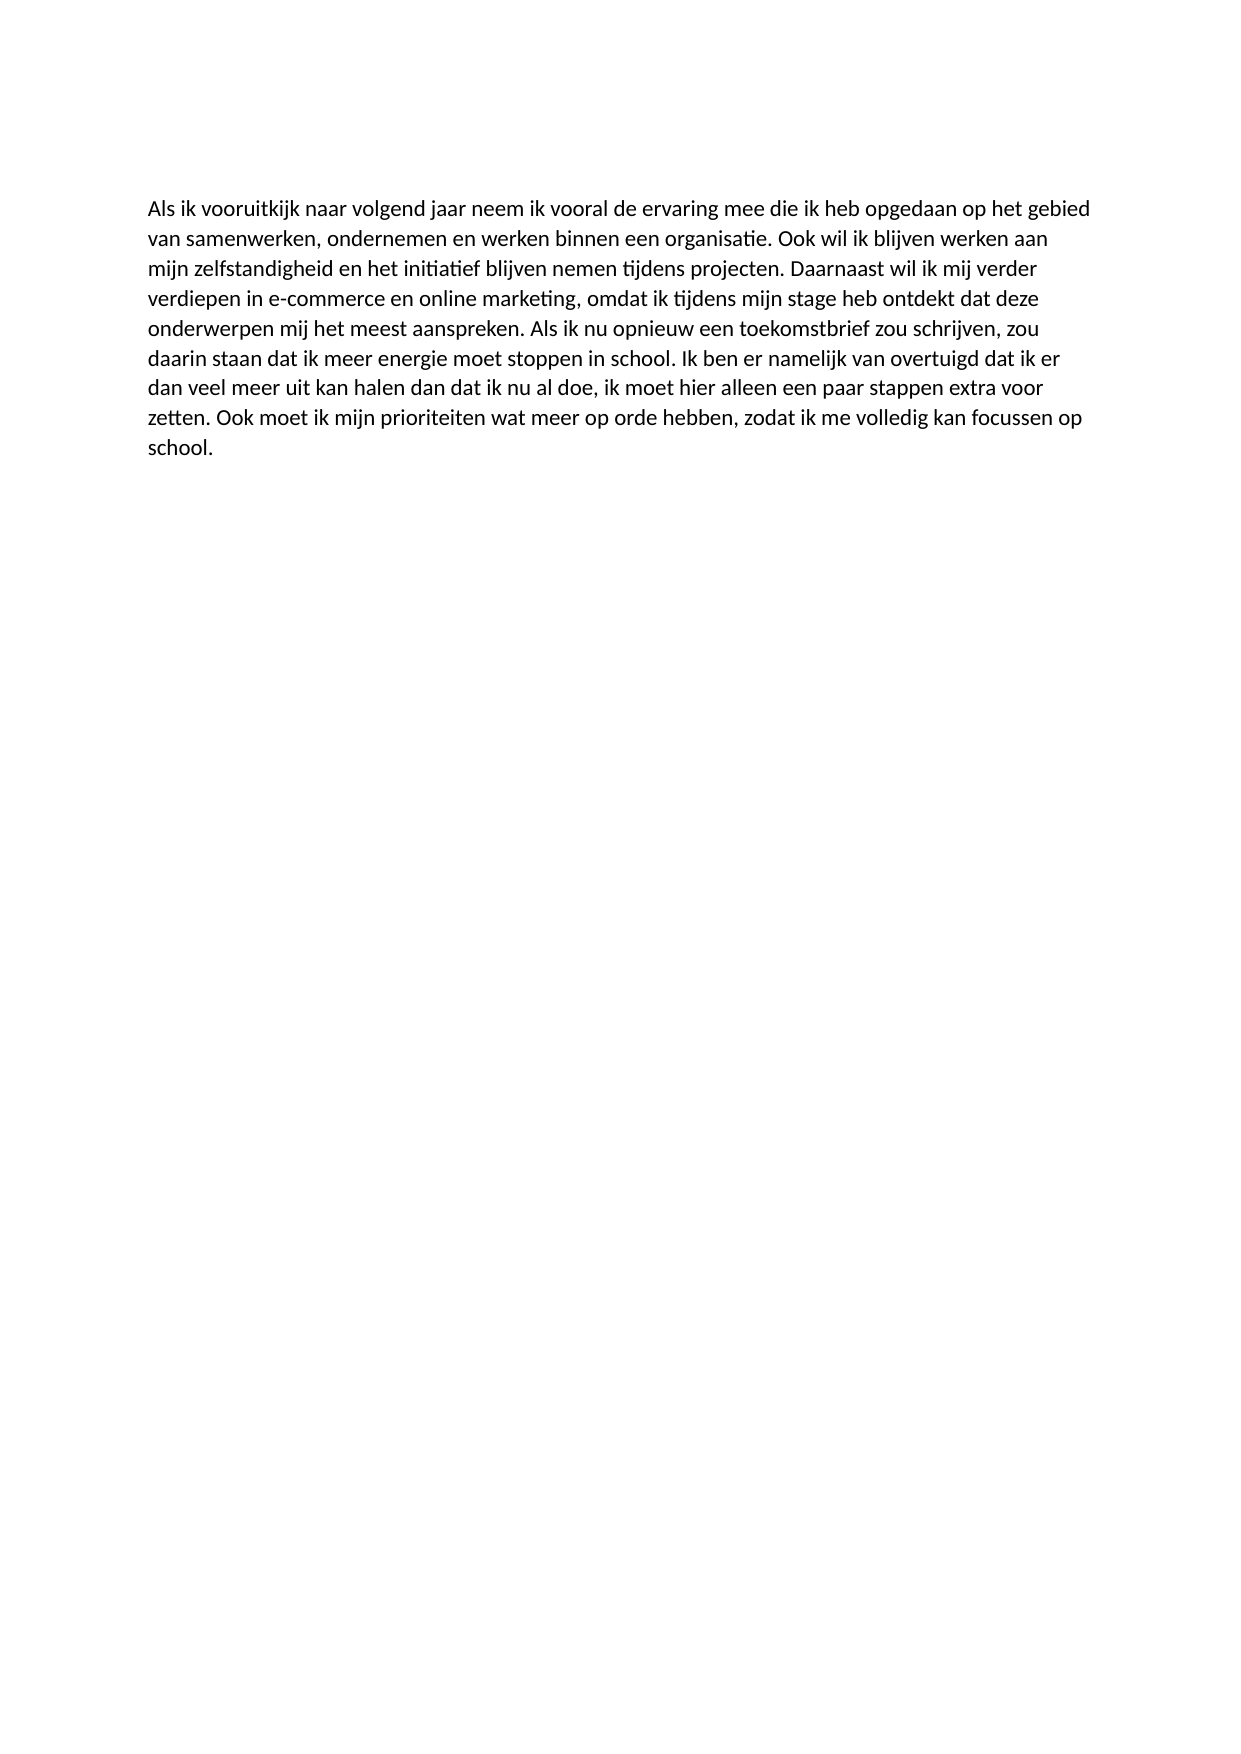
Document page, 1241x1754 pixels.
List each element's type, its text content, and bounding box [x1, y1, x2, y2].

text Als ik vooruitkijk naar volgend jaar neem ik vooral de ervaring mee die ik heb opgedaan op het gebied van samenwerken, ondernemen en werken binnen een organisatie. Ook wil ik blijven werken aan mijn zelfstandigheid en het initiatief blijven nemen tijdens projecten. Daarnaast wil ik mij verder verdiepen in e-commerce en online marketing, omdat ik tijdens mijn stage heb ontdekt dat deze onderwerpen mij het meest aanspreken. Als ik nu opnieuw een toekomstbrief zou schrijven, zou daarin staan dat ik meer energie moet stoppen in school. Ik ben er namelijk van overtuigd dat ik er dan veel meer uit kan halen dan dat ik nu al doe, ik moet hier alleen een paar stappen extra voor zetten. Ook moet ik mijn prioriteiten wat meer op orde hebben, zodat ik me volledig kan focussen op school. [148, 194, 1093, 461]
